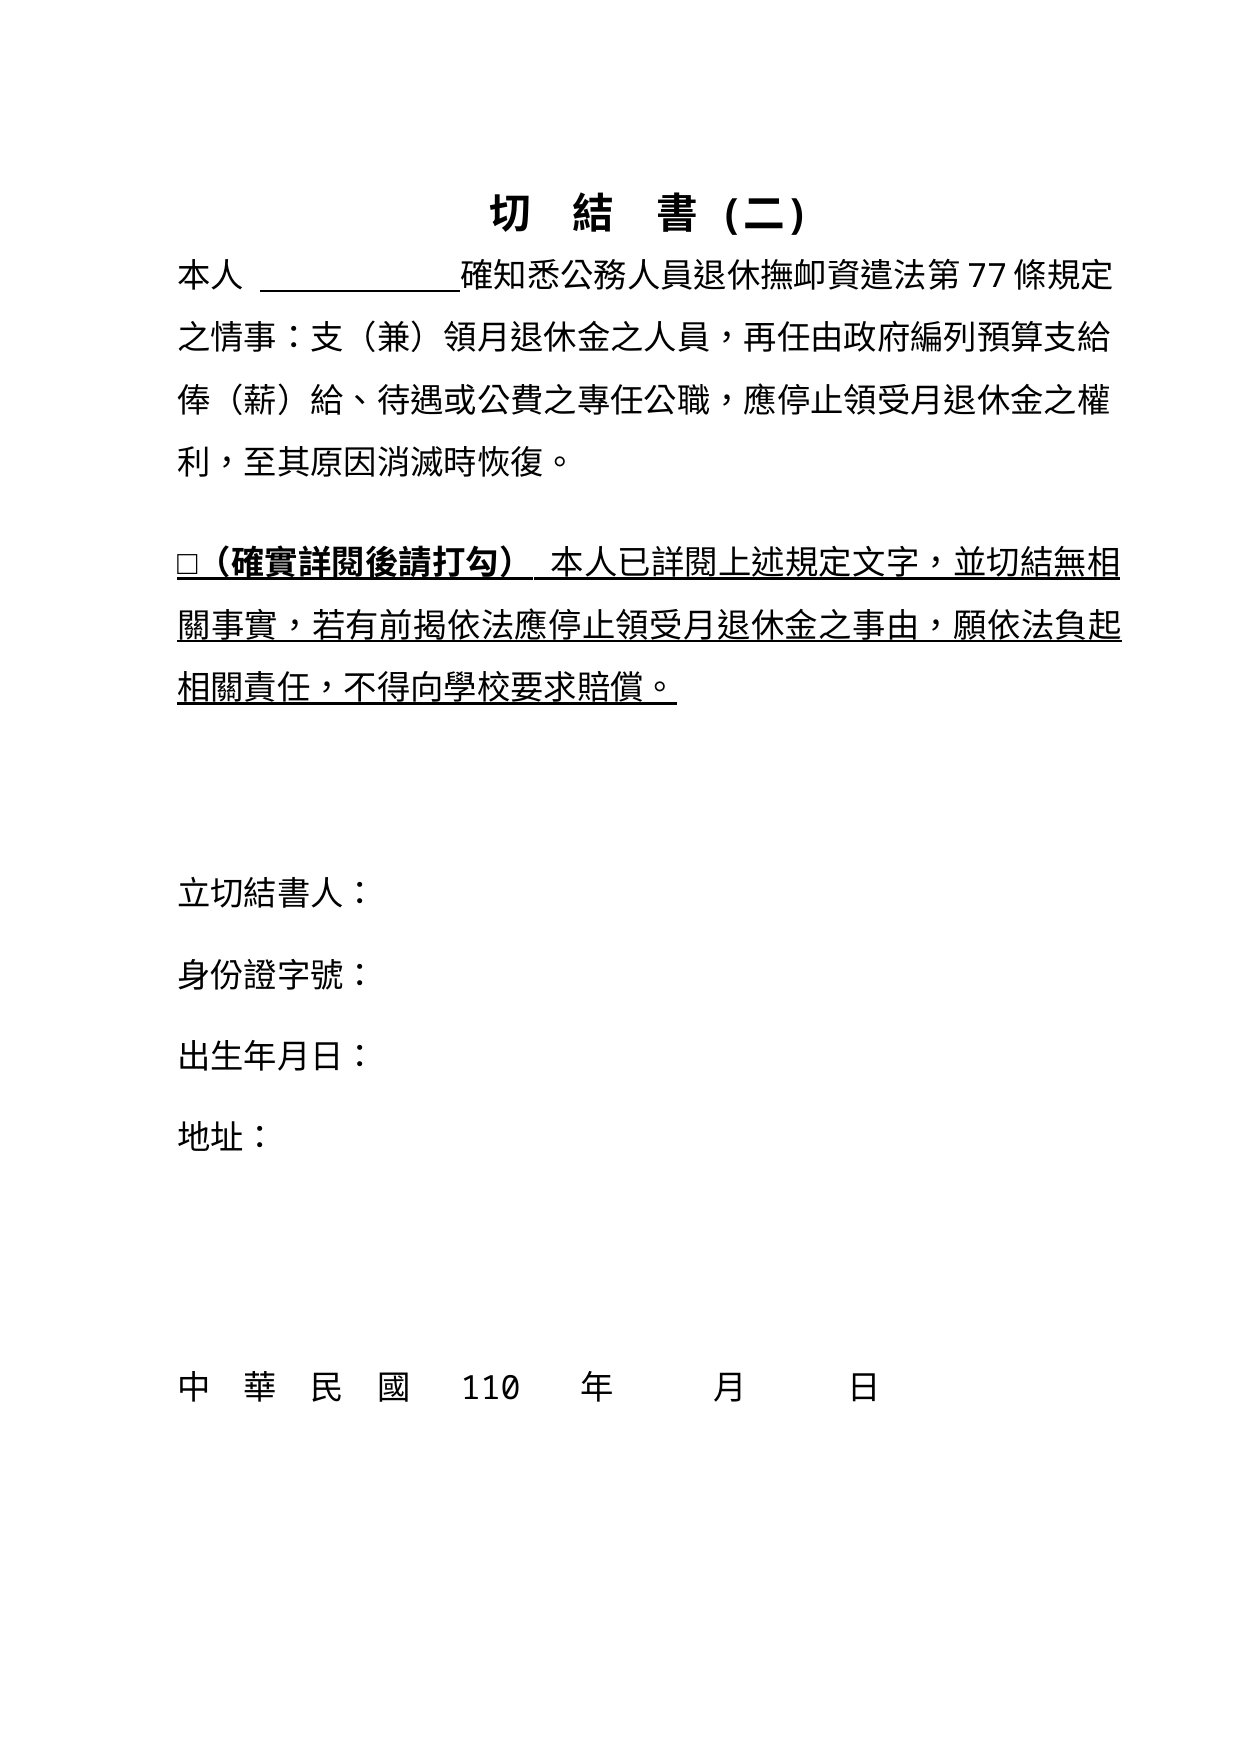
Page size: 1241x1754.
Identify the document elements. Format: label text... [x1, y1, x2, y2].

text 切 結 書 (二) [118, 168, 1122, 231]
text 相關責任，不得向學校要求賠償。 [177, 642, 1122, 706]
text 出生年月日： [177, 1012, 1122, 1075]
text 地址： [177, 1093, 1122, 1156]
text 本人 確知悉公務人員退休撫卹資遣法第77條規定之情事：支（兼）領月退休金之人員，再任由政府編列預算支給俸（薪）給、待遇或公費之專任公職，應停止領受月退休金之權利，至其原因消滅時恢復。 [177, 231, 1122, 481]
text □（確實詳閱後請打勾） 本人已詳閱上述規定文字，並切結無相關事實，若有前揭依法應停止領受月退休金之事由，願依法負起 [177, 518, 1122, 640]
text 中 華 民 國 110 年 月 日 [177, 1343, 1093, 1406]
text 身份證字號： [177, 931, 1122, 993]
text 立切結書人： [177, 850, 1122, 912]
